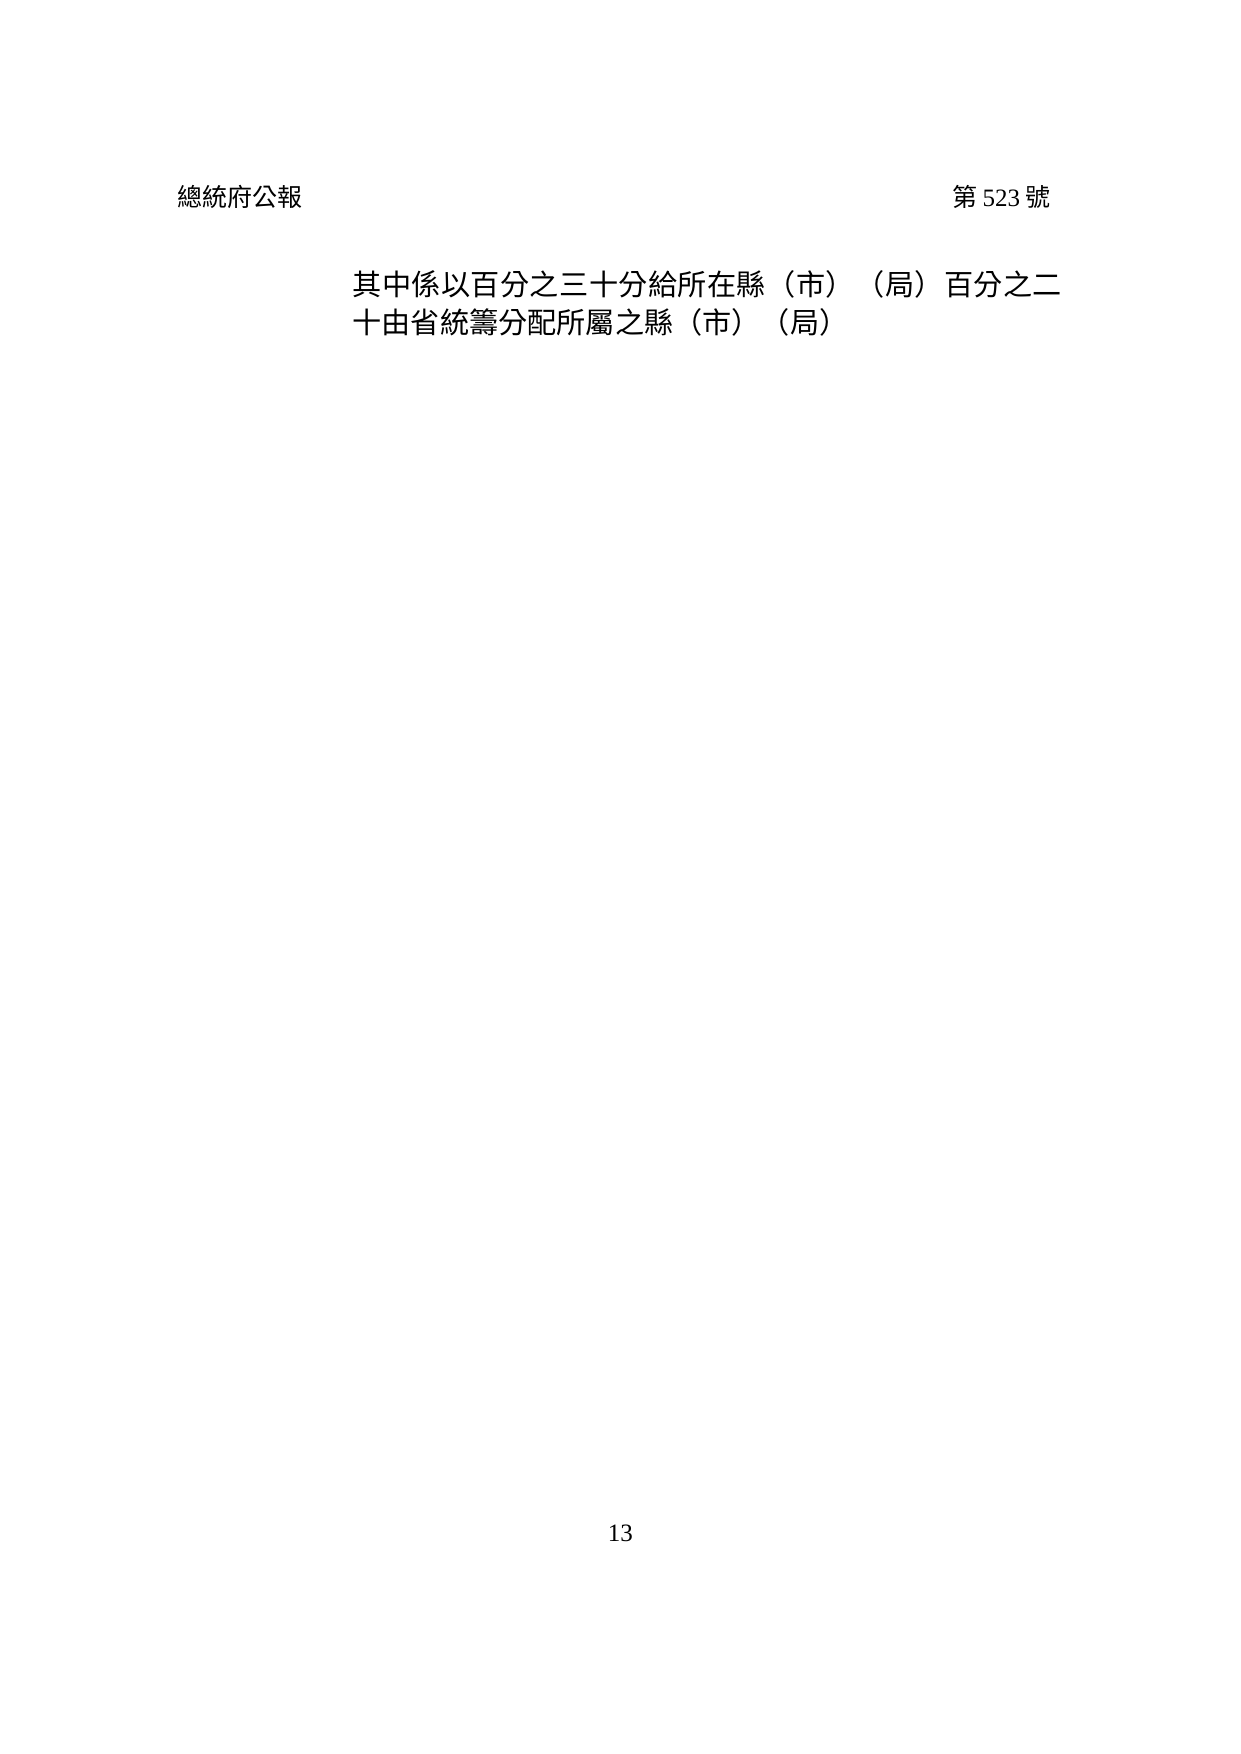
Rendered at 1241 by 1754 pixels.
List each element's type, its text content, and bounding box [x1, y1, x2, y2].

text 其中係以百分之三十分給所在縣（市）（局）百分之二十由省統籌分配所屬之縣（市）（局） [294, 266, 1063, 341]
